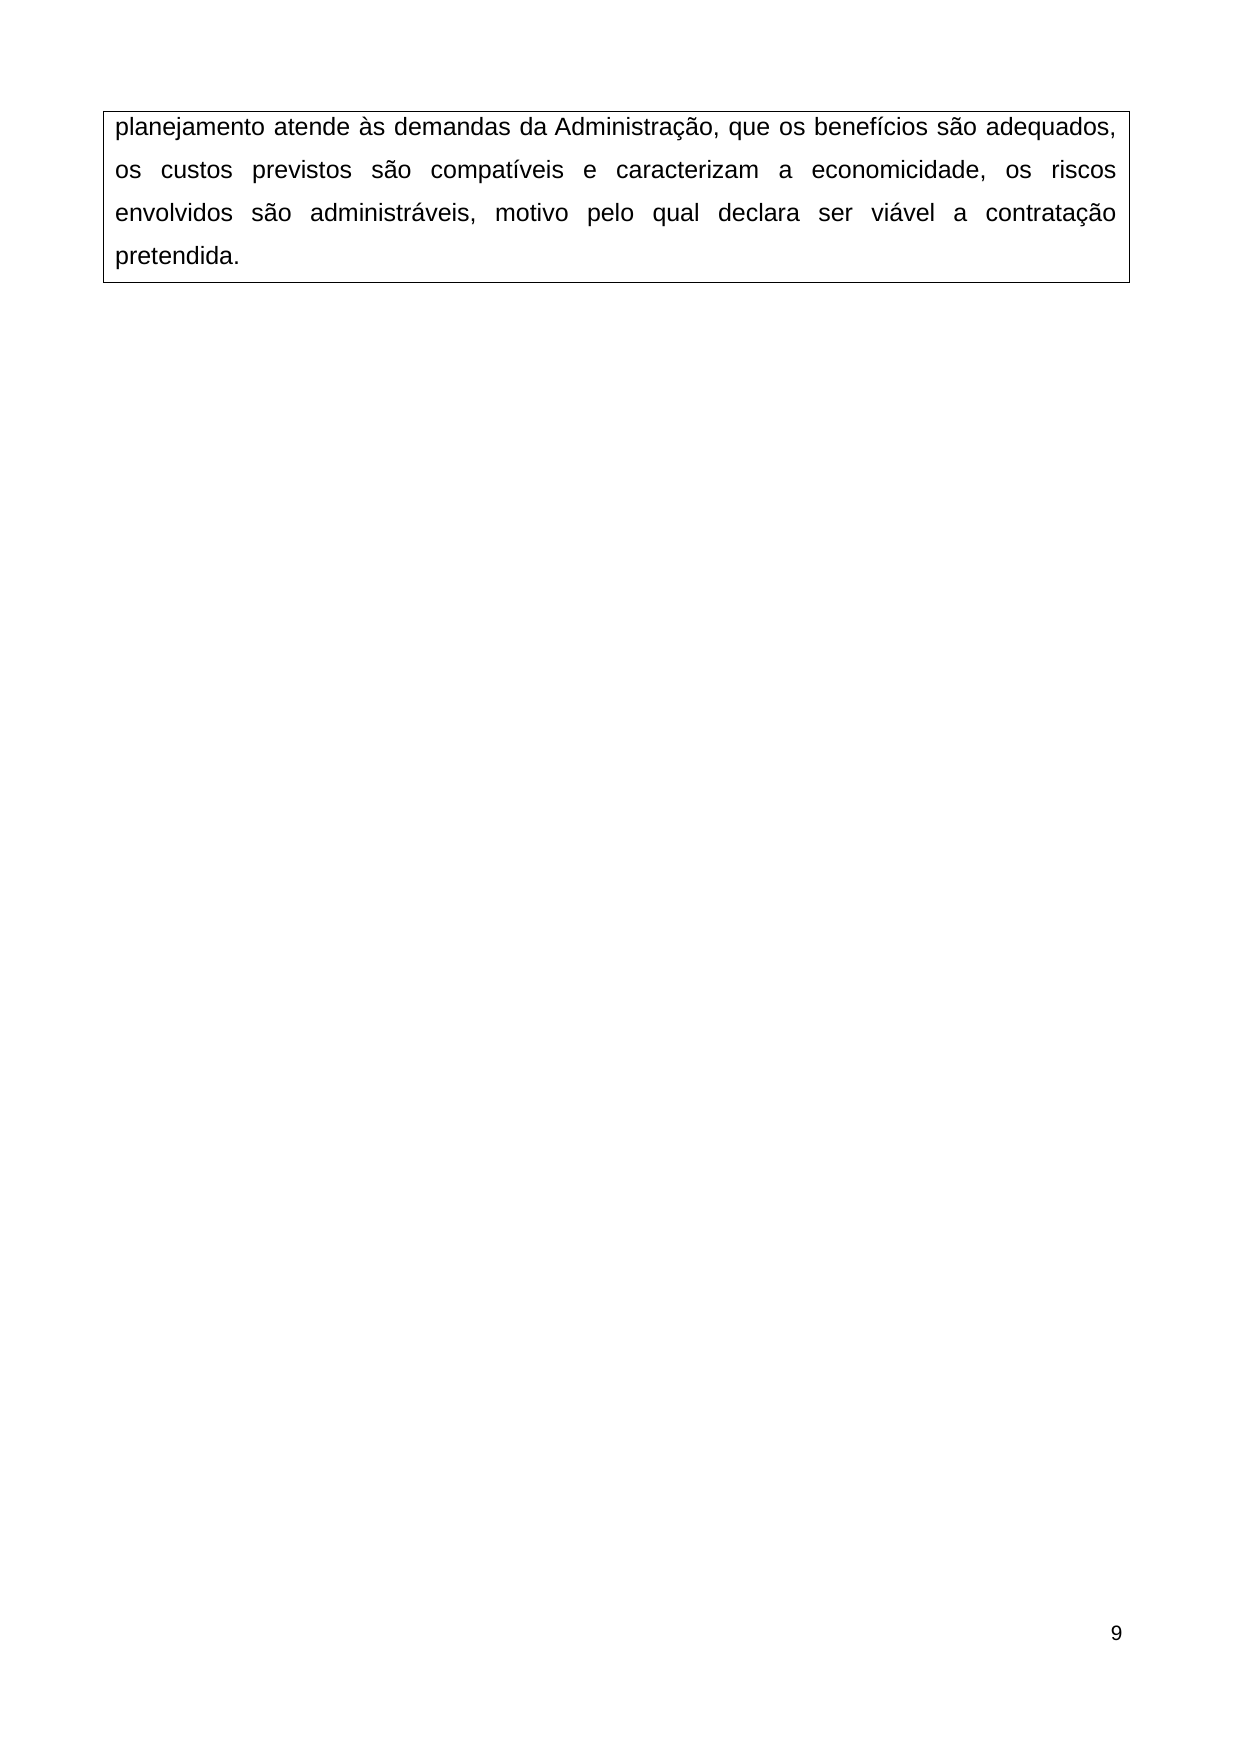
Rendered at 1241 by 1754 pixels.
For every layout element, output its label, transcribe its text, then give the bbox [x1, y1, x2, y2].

table_cell planejamento atende às demandas da Administração, que os benefícios são adequados, os custos previstos são compatíveis e caracterizam a economicidade, os riscos envolvidos são administráveis, motivo pelo qual declara ser viável a contratação pretendida. [104, 112, 1129, 282]
